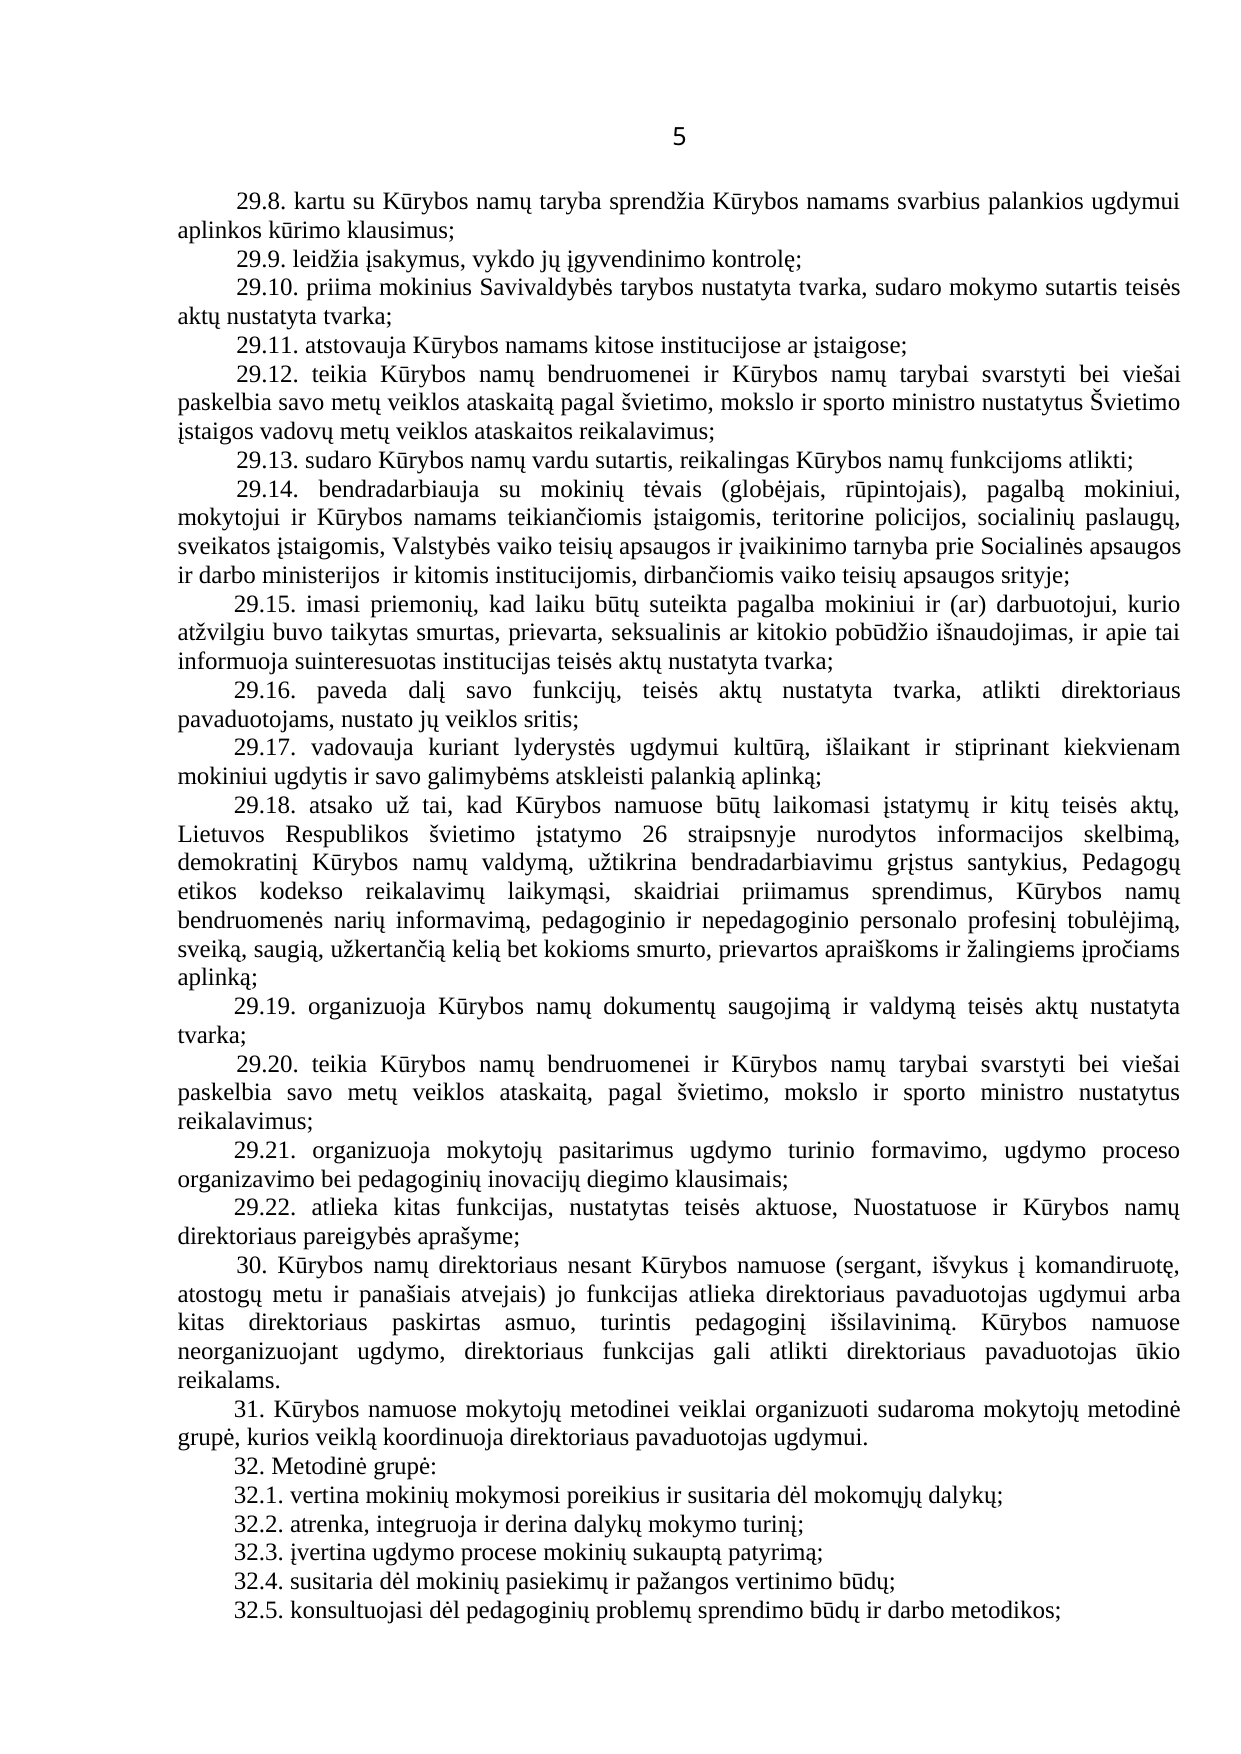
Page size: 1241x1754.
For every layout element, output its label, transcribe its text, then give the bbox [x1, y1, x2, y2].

text 32.3. įvertina ugdymo procese mokinių sukauptą patyrimą; [177, 1537, 1181, 1566]
text 29.18. atsako už tai, kad Kūrybos namuose būtų laikomasi įstatymų ir kitų teisės aktų, Lietuvos Respublikos švietimo įstatymo 26 straipsnyje nurodytos informacijos skelbimą, demokratinį Kūrybos namų valdymą, užtikrina bendradarbiavimu grįstus santykius, Pedagogų etikos kodekso reikalavimų laikymąsi, skaidriai priimamus sprendimus, Kūrybos namų bendruomenės narių informavimą, pedagoginio ir nepedagoginio personalo profesinį tobulėjimą, sveiką, saugią, užkertančią kelią bet kokioms smurto, prievartos apraiškoms ir žalingiems įpročiams aplinką; [177, 790, 1181, 991]
text 29.19. organizuoja Kūrybos namų dokumentų saugojimą ir valdymą teisės aktų nustatyta tvarka; [177, 991, 1181, 1049]
text 29.10. priima mokinius Savivaldybės tarybos nustatyta tvarka, sudaro mokymo sutartis teisės aktų nustatyta tvarka; [177, 272, 1181, 330]
text 29.8. kartu su Kūrybos namų taryba sprendžia Kūrybos namams svarbius palankios ugdymui aplinkos kūrimo klausimus; [177, 186, 1181, 244]
text 29.16. paveda dalį savo funkcijų, teisės aktų nustatyta tvarka, atlikti direktoriaus pavaduotojams, nustato jų veiklos sritis; [177, 675, 1181, 732]
text 29.13. sudaro Kūrybos namų vardu sutartis, reikalingas Kūrybos namų funkcijoms atlikti; [177, 445, 1181, 474]
text 32.5. konsultuojasi dėl pedagoginių problemų sprendimo būdų ir darbo metodikos; [177, 1595, 1181, 1624]
text 29.17. vadovauja kuriant lyderystės ugdymui kultūrą, išlaikant ir stiprinant kiekvienam mokiniui ugdytis ir savo galimybėms atskleisti palankią aplinką; [177, 732, 1181, 790]
text 32.2. atrenka, integruoja ir derina dalykų mokymo turinį; [177, 1509, 1181, 1537]
text 29.21. organizuoja mokytojų pasitarimus ugdymo turinio formavimo, ugdymo proceso organizavimo bei pedagoginių inovacijų diegimo klausimais; [177, 1135, 1181, 1192]
text 31. Kūrybos namuose mokytojų metodinei veiklai organizuoti sudaroma mokytojų metodinė grupė, kurios veiklą koordinuoja direktoriaus pavaduotojas ugdymui. [177, 1394, 1181, 1451]
text 29.11. atstovauja Kūrybos namams kitose institucijose ar įstaigose; [177, 330, 1181, 359]
text 32. Metodinė grupė: [177, 1451, 1181, 1480]
text 29.15. imasi priemonių, kad laiku būtų suteikta pagalba mokiniui ir (ar) darbuotojui, kurio atžvilgiu buvo taikytas smurtas, prievarta, seksualinis ar kitokio pobūdžio išnaudojimas, ir apie tai informuoja suinteresuotas institucijas teisės aktų nustatyta tvarka; [177, 589, 1181, 675]
text 30. Kūrybos namų direktoriaus nesant Kūrybos namuose (sergant, išvykus į komandiruotę, atostogų metu ir panašiais atvejais) jo funkcijas atlieka direktoriaus pavaduotojas ugdymui arba kitas direktoriaus paskirtas asmuo, turintis pedagoginį išsilavinimą. Kūrybos namuose neorganizuojant ugdymo, direktoriaus funkcijas gali atlikti direktoriaus pavaduotojas ūkio reikalams. [177, 1250, 1181, 1394]
text 29.14. bendradarbiauja su mokinių tėvais (globėjais, rūpintojais), pagalbą mokiniui, mokytojui ir Kūrybos namams teikiančiomis įstaigomis, teritorine policijos, socialinių paslaugų, sveikatos įstaigomis, Valstybės vaiko teisių apsaugos ir įvaikinimo tarnyba prie Socialinės apsaugos ir darbo ministerijos ir kitomis institucijomis, dirbančiomis vaiko teisių apsaugos srityje; [177, 474, 1181, 589]
text 29.22. atlieka kitas funkcijas, nustatytas teisės aktuose, Nuostatuose ir Kūrybos namų direktoriaus pareigybės aprašyme; [177, 1192, 1181, 1250]
text 29.9. leidžia įsakymus, vykdo jų įgyvendinimo kontrolę; [177, 244, 1181, 272]
text 29.12. teikia Kūrybos namų bendruomenei ir Kūrybos namų tarybai svarstyti bei viešai paskelbia savo metų veiklos ataskaitą pagal švietimo, mokslo ir sporto ministro nustatytus Švietimo įstaigos vadovų metų veiklos ataskaitos reikalavimus; [177, 359, 1181, 445]
text 32.1. vertina mokinių mokymosi poreikius ir susitaria dėl mokomųjų dalykų; [177, 1480, 1181, 1509]
text 29.20. teikia Kūrybos namų bendruomenei ir Kūrybos namų tarybai svarstyti bei viešai paskelbia savo metų veiklos ataskaitą, pagal švietimo, mokslo ir sporto ministro nustatytus reikalavimus; [177, 1049, 1181, 1135]
text 32.4. susitaria dėl mokinių pasiekimų ir pažangos vertinimo būdų; [177, 1566, 1181, 1595]
